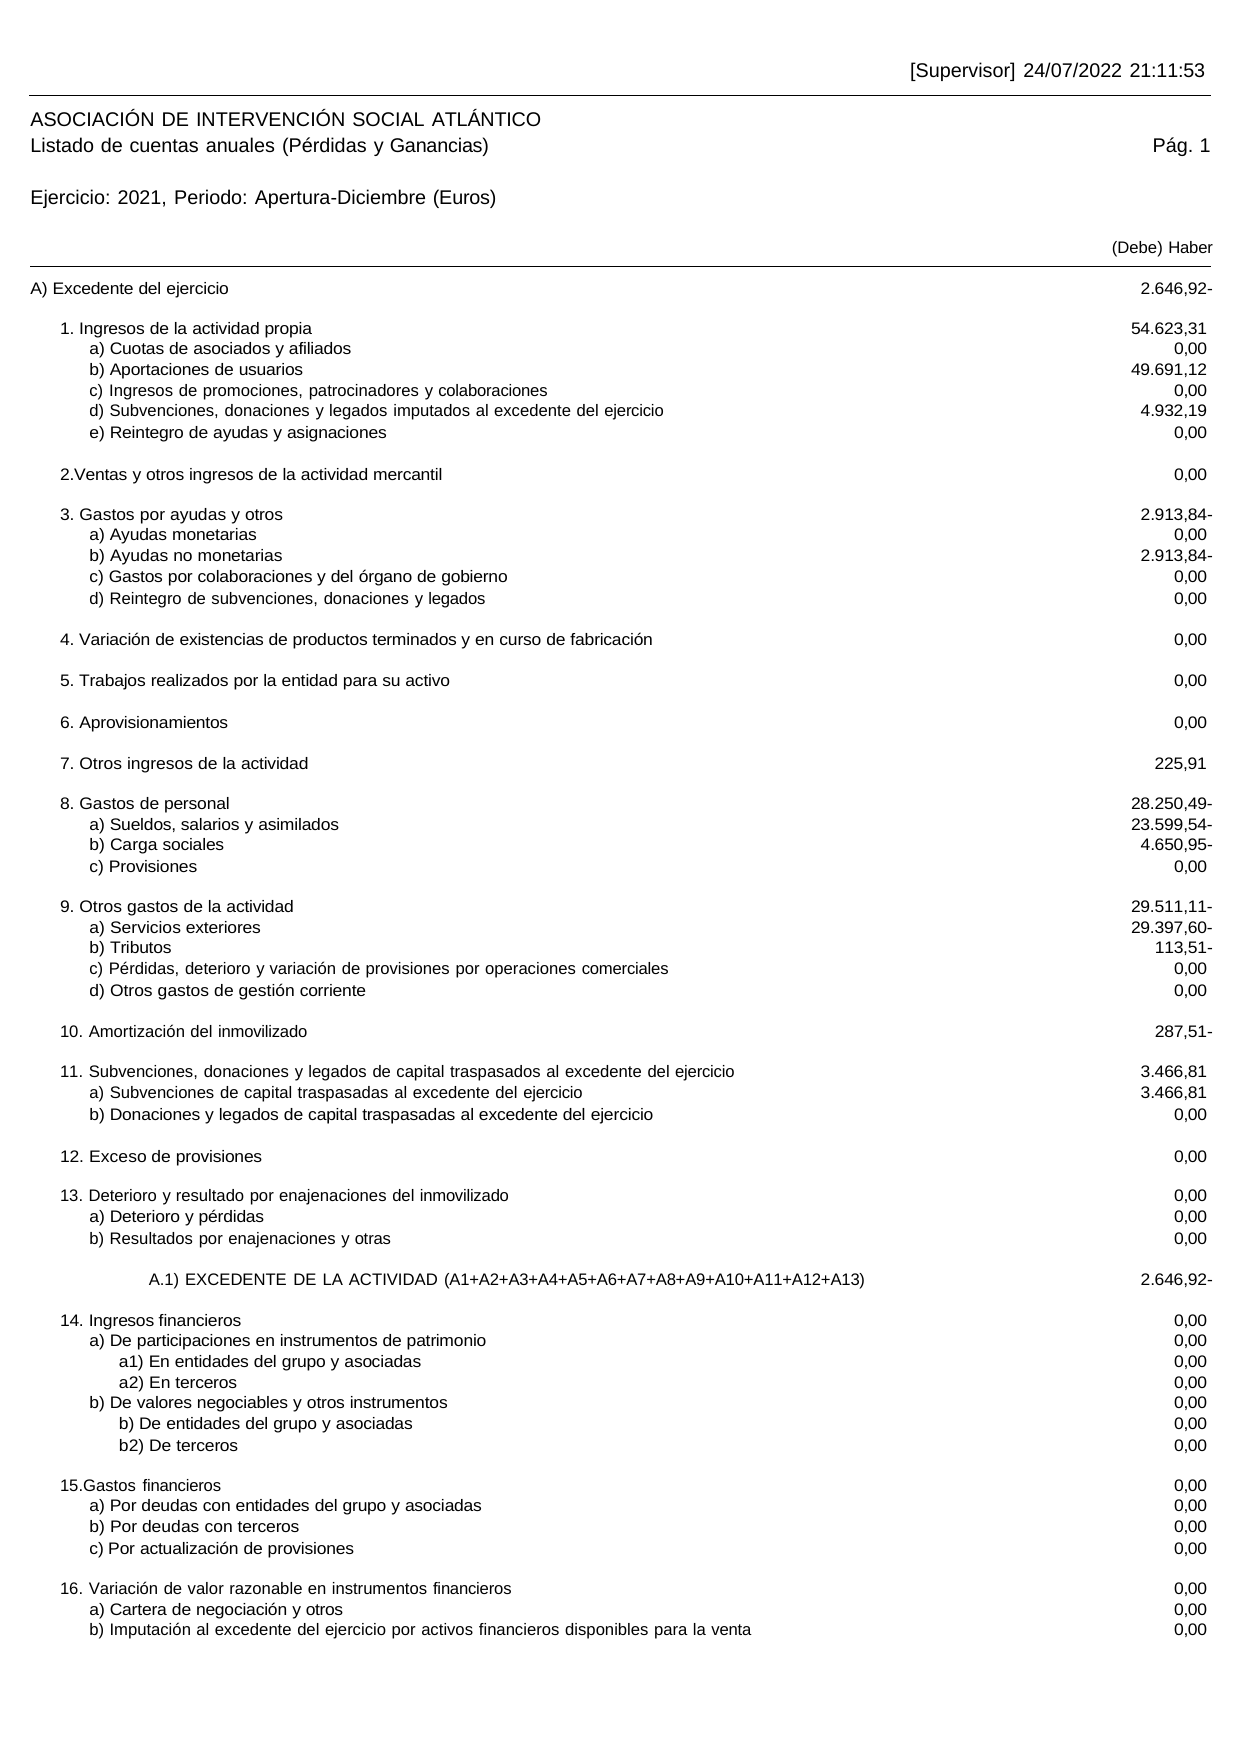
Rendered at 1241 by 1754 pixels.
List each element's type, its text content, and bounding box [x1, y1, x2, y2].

table_cell 2.646,92- [998, 1259, 1211, 1301]
table_cell 0,00 [998, 1104, 1211, 1135]
table_cell 0,00 [998, 1538, 1211, 1569]
table_cell 0,00 [998, 381, 1211, 402]
table_cell a) Sueldos, salarios y asimilados [30, 815, 998, 836]
table_cell d) Reintegro de subvenciones, donaciones y legados [30, 588, 998, 619]
table_cell A.1) EXCEDENTE DE LA ACTIVIDAD (A1+A2+A3+A4+A5+A6+A7+A8+A9+A10+A11+A12+A13) [30, 1259, 998, 1301]
table_cell b) De entidades del grupo y asociadas [30, 1414, 998, 1435]
table_cell (Debe) Haber [998, 223, 1211, 266]
table_cell 225,91 [998, 743, 1211, 784]
table_cell 0,00 [998, 1332, 1211, 1352]
table_cell 0,00 [998, 1466, 1211, 1497]
table_cell c) Por actualización de provisiones [30, 1538, 998, 1569]
table_cell 9. Otros gastos de la actividad [30, 888, 998, 918]
table_header [998, 108, 1211, 133]
table_cell 0,00 [998, 1600, 1211, 1621]
table_cell 0,00 [998, 1228, 1211, 1259]
table_cell 28.250,49- [998, 784, 1211, 815]
table_cell 29.397,60- [998, 919, 1211, 939]
table_header ASOCIACIÓN DE INTERVENCIÓN SOCIAL ATLÁNTICO [30, 108, 998, 133]
table_cell a) Deterioro y pérdidas [30, 1208, 998, 1228]
table_cell [998, 171, 1211, 223]
table_cell b) Carga sociales [30, 836, 998, 856]
table_cell 0,00 [998, 1208, 1211, 1228]
table_cell 7. Otros ingresos de la actividad [30, 743, 998, 784]
table_cell 13. Deterioro y resultado por enajenaciones del inmovilizado [30, 1177, 998, 1208]
table_cell d) Subvenciones, donaciones y legados imputados al excedente del ejercicio [30, 402, 998, 422]
table_cell 0,00 [998, 1414, 1211, 1435]
table_cell 0,00 [998, 422, 1211, 453]
table_cell 0,00 [998, 340, 1211, 361]
table_cell [30, 223, 998, 266]
table_cell a) De participaciones en instrumentos de patrimonio [30, 1332, 998, 1352]
table_cell 2.913,84- [998, 495, 1211, 526]
table_cell a) Cartera de negociación y otros [30, 1600, 998, 1621]
table_cell 0,00 [998, 1518, 1211, 1538]
table_cell b) Resultados por enajenaciones y otras [30, 1228, 998, 1259]
table_cell d) Otros gastos de gestión corriente [30, 980, 998, 1011]
table_cell 0,00 [998, 1621, 1211, 1641]
table_cell a2) En terceros [30, 1373, 998, 1394]
table_cell 0,00 [998, 453, 1211, 495]
table_cell 15.Gastos financieros [30, 1466, 998, 1497]
table_cell 4.650,95- [998, 836, 1211, 856]
table_cell 0,00 [998, 1135, 1211, 1177]
table_cell 3.466,81 [998, 1053, 1211, 1083]
table_cell a) Por deudas con entidades del grupo y asociadas [30, 1497, 998, 1517]
table_cell a) Ayudas monetarias [30, 526, 998, 546]
table_cell 0,00 [998, 856, 1211, 887]
table_cell 0,00 [998, 980, 1211, 1011]
table_cell b) De valores negociables y otros instrumentos [30, 1394, 998, 1414]
table_cell 1. Ingresos de la actividad propia [30, 309, 998, 340]
table_cell A) Excedente del ejercicio [30, 267, 998, 309]
table_cell 29.511,11- [998, 888, 1211, 918]
table_cell 0,00 [998, 588, 1211, 619]
table_cell 6. Aprovisionamientos [30, 702, 998, 743]
table_cell 0,00 [998, 567, 1211, 588]
table_cell 12. Exceso de provisiones [30, 1135, 998, 1177]
table_cell a) Subvenciones de capital traspasadas al excedente del ejercicio [30, 1084, 998, 1104]
table_cell a) Cuotas de asociados y afiliados [30, 340, 998, 361]
table_cell a1) En entidades del grupo y asociadas [30, 1353, 998, 1373]
table_cell 5. Trabajos realizados por la entidad para su activo [30, 660, 998, 702]
table_cell 54.623,31 [998, 309, 1211, 340]
table_cell 23.599,54- [998, 815, 1211, 836]
table_cell 2.646,92- [998, 267, 1211, 309]
table_cell 2.913,84- [998, 546, 1211, 567]
table_cell 0,00 [998, 702, 1211, 743]
table_cell 2.Ventas y otros ingresos de la actividad mercantil [30, 453, 998, 495]
table_cell Pág. 1 [998, 133, 1211, 171]
table_cell b2) De terceros [30, 1435, 998, 1466]
table_cell Listado de cuentas anuales (Pérdidas y Ganancias) [30, 133, 998, 171]
table_cell 3.466,81 [998, 1084, 1211, 1104]
table_cell c) Pérdidas, deterioro y variación de provisiones por operaciones comerciales [30, 960, 998, 980]
table_cell 10. Amortización del inmovilizado [30, 1011, 998, 1053]
table_cell 8. Gastos de personal [30, 784, 998, 815]
table_cell b) Aportaciones de usuarios [30, 361, 998, 381]
table_cell e) Reintegro de ayudas y asignaciones [30, 422, 998, 453]
table_cell 0,00 [998, 1569, 1211, 1600]
table_cell 0,00 [998, 1435, 1211, 1466]
table_cell c) Ingresos de promociones, patrocinadores y colaboraciones [30, 381, 998, 402]
table_cell b) Ayudas no monetarias [30, 546, 998, 567]
table_cell 0,00 [998, 1177, 1211, 1208]
table_cell c) Gastos por colaboraciones y del órgano de gobierno [30, 567, 998, 588]
table_cell 0,00 [998, 660, 1211, 702]
table_cell 0,00 [998, 1301, 1211, 1332]
table_cell 0,00 [998, 526, 1211, 546]
table_cell 0,00 [998, 1353, 1211, 1373]
table_cell b) Por deudas con terceros [30, 1518, 998, 1538]
table_cell 287,51- [998, 1011, 1211, 1053]
table_cell 0,00 [998, 1497, 1211, 1517]
table_cell c) Provisiones [30, 856, 998, 887]
table_cell b) Tributos [30, 939, 998, 959]
table_cell 16. Variación de valor razonable en instrumentos financieros [30, 1569, 998, 1600]
table_cell b) Donaciones y legados de capital traspasadas al excedente del ejercicio [30, 1104, 998, 1135]
table_cell b) Imputación al excedente del ejercicio por activos financieros disponibles para la venta [30, 1621, 998, 1641]
table_cell 113,51- [998, 939, 1211, 959]
table_cell 0,00 [998, 960, 1211, 980]
table_cell a) Servicios exteriores [30, 919, 998, 939]
table_cell 4. Variación de existencias de productos terminados y en curso de fabricación [30, 619, 998, 660]
table_cell 49.691,12 [998, 361, 1211, 381]
table_cell 4.932,19 [998, 402, 1211, 422]
table_cell 0,00 [998, 1394, 1211, 1414]
table_cell Ejercicio: 2021, Periodo: Apertura-Diciembre (Euros) [30, 171, 998, 223]
table_cell 0,00 [998, 1373, 1211, 1394]
table_cell 11. Subvenciones, donaciones y legados de capital traspasados al excedente del ejercicio [30, 1053, 998, 1083]
table_cell 14. Ingresos financieros [30, 1301, 998, 1332]
table_cell 0,00 [998, 619, 1211, 660]
table_cell 3. Gastos por ayudas y otros [30, 495, 998, 526]
